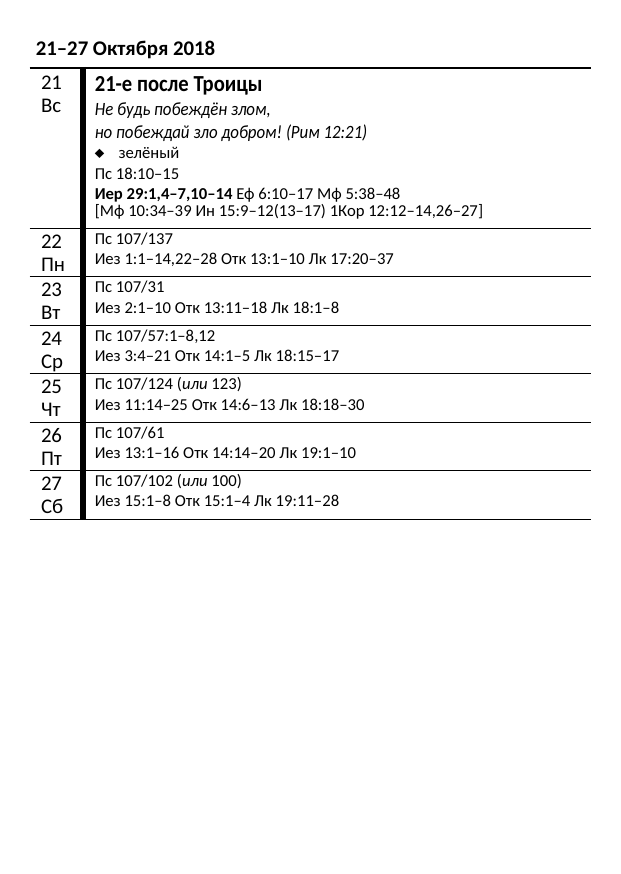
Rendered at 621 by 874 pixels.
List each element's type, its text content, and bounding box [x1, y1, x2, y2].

table_cell 21-е после Троицы Не будь побеждён злом, но побеждай зло добром! (Рим 12:21) зелёный Пс 18:10–15 Иер 29:1,4–7,10–14 Еф 6:10–17 Мф 5:38–48 [Мф 10:34–39 Ин 15:9–12(13–17) 1Кор 12:12–14,26–27] [86, 69, 591, 228]
table_header 21–27 Октября 2018 [30, 30, 591, 67]
table_cell Пс 107/102 (или 100) Иез 15:1–8 Отк 15:1–4 Лк 19:11–28 [86, 471, 591, 519]
table_cell Пс 107/124 (или 123) Иез 11:14–25 Отк 14:6–13 Лк 18:18–30 [86, 374, 591, 422]
table_cell 26 Пт [30, 423, 80, 470]
table_cell Пс 107/61 Иез 13:1–16 Отк 14:14–20 Лк 19:1–10 [86, 423, 591, 470]
table_cell Пс 107/137 Иез 1:1–14,22–28 Отк 13:1–10 Лк 17:20–37 [86, 229, 591, 276]
table_cell 22 Пн [30, 229, 80, 276]
table_cell 23 Вт [30, 277, 80, 325]
table_cell 24 Ср [30, 326, 80, 373]
table_cell Пс 107/31 Иез 2:1–10 Отк 13:11–18 Лк 18:1–8 [86, 277, 591, 325]
table_cell Пс 107/57:1–8,12 Иез 3:4–21 Отк 14:1–5 Лк 18:15–17 [86, 326, 591, 373]
table_cell 21 Вс [30, 69, 80, 228]
table_cell 27 Сб [30, 471, 80, 519]
table_cell 25 Чт [30, 374, 80, 422]
